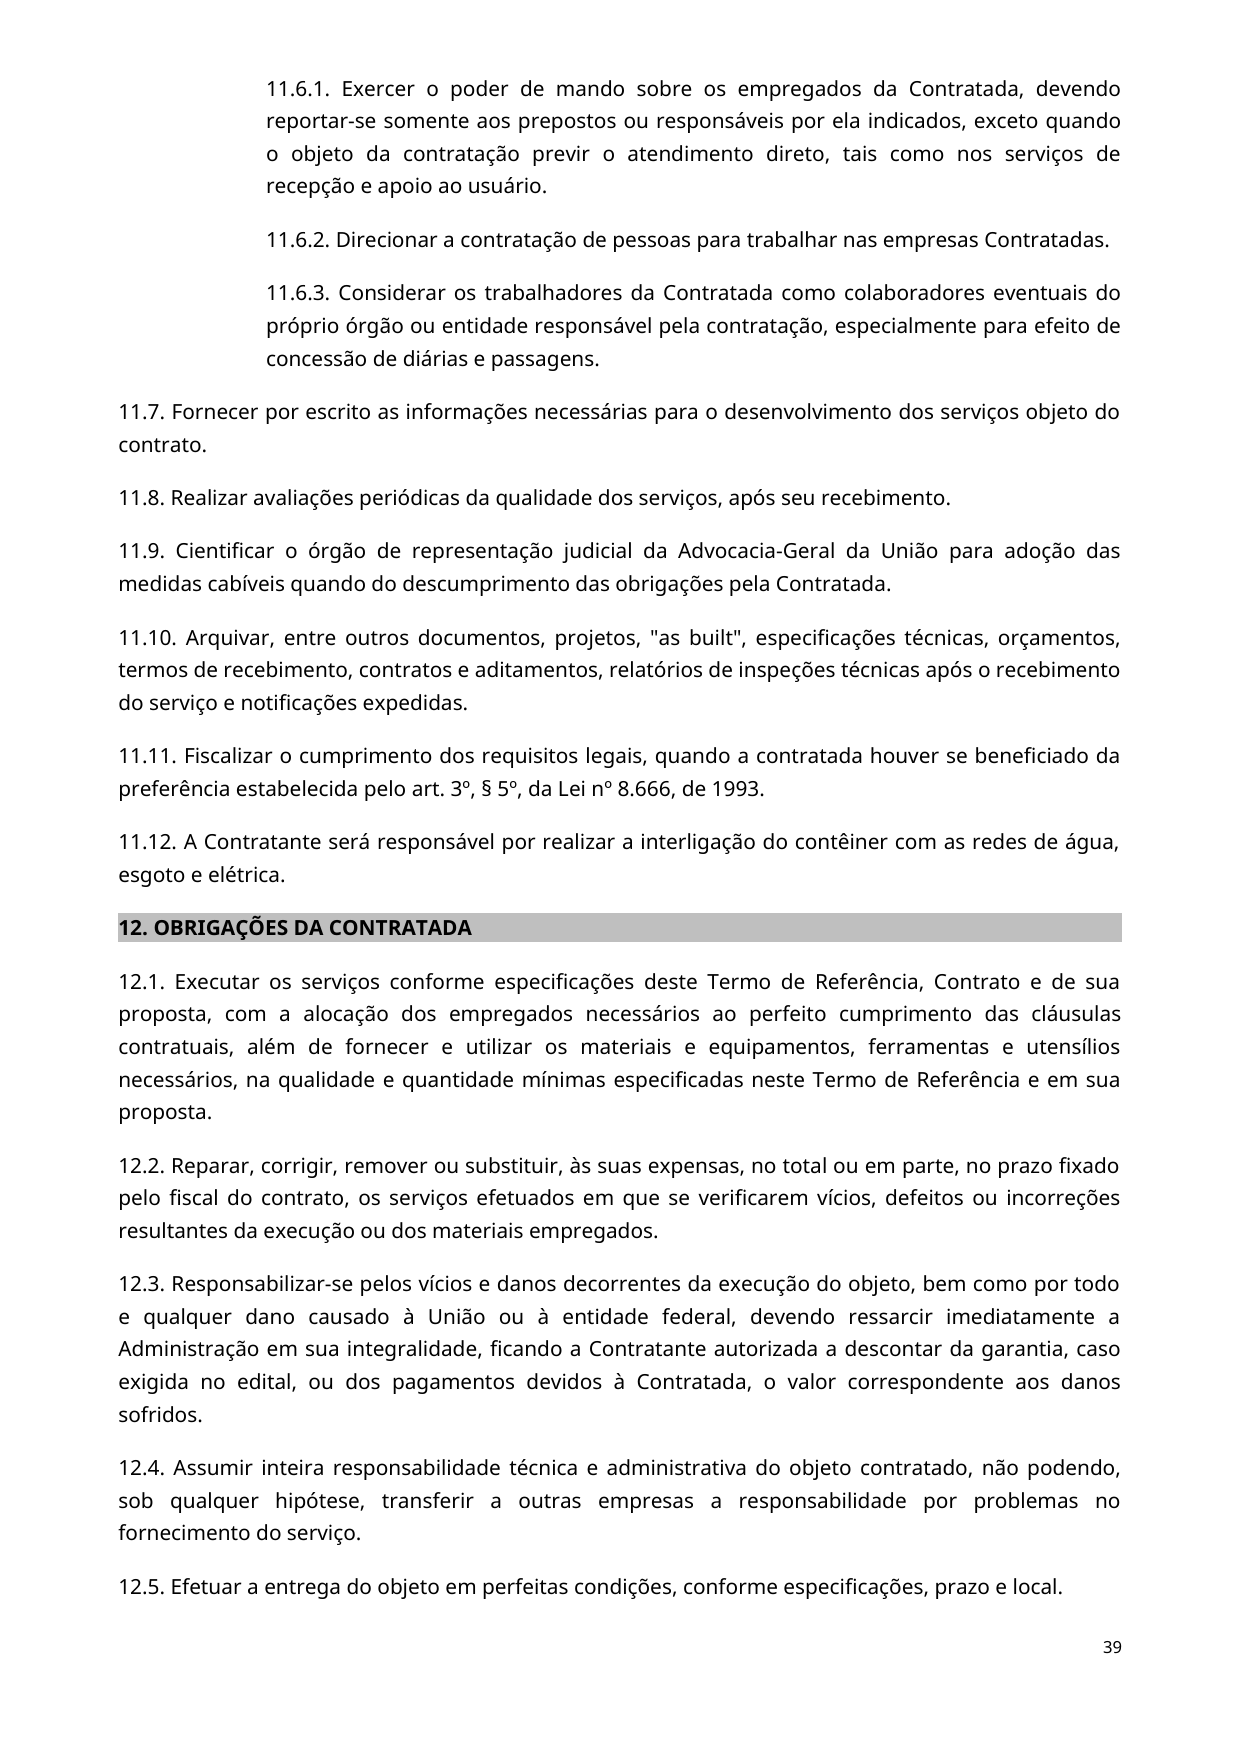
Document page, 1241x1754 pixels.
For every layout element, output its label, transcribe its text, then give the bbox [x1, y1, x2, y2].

text 11.6.3. Considerar os trabalhadores da Contratada como colaboradores eventuais do próprio órgão ou entidade responsável pela contratação, especialmente para efeito de concessão de diárias e passagens. [266, 278, 1122, 372]
subtitle 12. OBRIGAÇÕES DA CONTRATADA [118, 913, 1122, 942]
text 11.12. A Contratante será responsável por realizar a interligação do contêiner com as redes de água, esgoto e elétrica. [118, 827, 1122, 888]
text 11.6.1. Exercer o poder de mando sobre os empregados da Contratada, devendo reportar-se somente aos prepostos ou responsáveis por ela indicados, exceto quando o objeto da contratação previr o atendimento direto, tais como nos serviços de recepção e apoio ao usuário. [266, 74, 1122, 200]
text 11.9. Cientificar o órgão de representação judicial da Advocacia-Geral da União para adoção das medidas cabíveis quando do descumprimento das obrigações pela Contratada. [118, 537, 1122, 598]
text 12.2. Reparar, corrigir, remover ou substituir, às suas expensas, no total ou em parte, no prazo fixado pelo fiscal do contrato, os serviços efetuados em que se verificarem vícios, defeitos ou incorreções resultantes da execução ou dos materiais empregados. [118, 1151, 1122, 1244]
text 11.7. Fornecer por escrito as informações necessárias para o desenvolvimento dos serviços objeto do contrato. [118, 397, 1122, 458]
text 11.8. Realizar avaliações periódicas da qualidade dos serviços, após seu recebimento. [118, 483, 1122, 512]
text 12.3. Responsabilizar-se pelos vícios e danos decorrentes da execução do objeto, bem como por todo e qualquer dano causado à União ou à entidade federal, devendo ressarcir imediatamente a Administração em sua integralidade, ficando a Contratante autorizada a descontar da garantia, caso exigida no edital, ou dos pagamentos devidos à Contratada, o valor correspondente aos danos sofridos. [118, 1269, 1122, 1428]
text 12.5. Efetuar a entrega do objeto em perfeitas condições, conforme especificações, prazo e local. [118, 1572, 1122, 1600]
text 11.10. Arquivar, entre outros documentos, projetos, "as built", especificações técnicas, orçamentos, termos de recebimento, contratos e aditamentos, relatórios de inspeções técnicas após o recebimento do serviço e notificações expedidas. [118, 623, 1122, 716]
text 12.4. Assumir inteira responsabilidade técnica e administrativa do objeto contratado, não podendo, sob qualquer hipótese, transferir a outras empresas a responsabilidade por problemas no fornecimento do serviço. [118, 1453, 1122, 1547]
text 12.1. Executar os serviços conforme especificações deste Termo de Referência, Contrato e de sua proposta, com a alocação dos empregados necessários ao perfeito cumprimento das cláusulas contratuais, além de fornecer e utilizar os materiais e equipamentos, ferramentas e utensílios necessários, na qualidade e quantidade mínimas especificadas neste Termo de Referência e em sua proposta. [118, 967, 1122, 1126]
text 11.11. Fiscalizar o cumprimento dos requisitos legais, quando a contratada houver se beneficiado da preferência estabelecida pelo art. 3º, § 5º, da Lei nº 8.666, de 1993. [118, 741, 1122, 802]
text 11.6.2. Direcionar a contratação de pessoas para trabalhar nas empresas Contratadas. [266, 225, 1122, 253]
